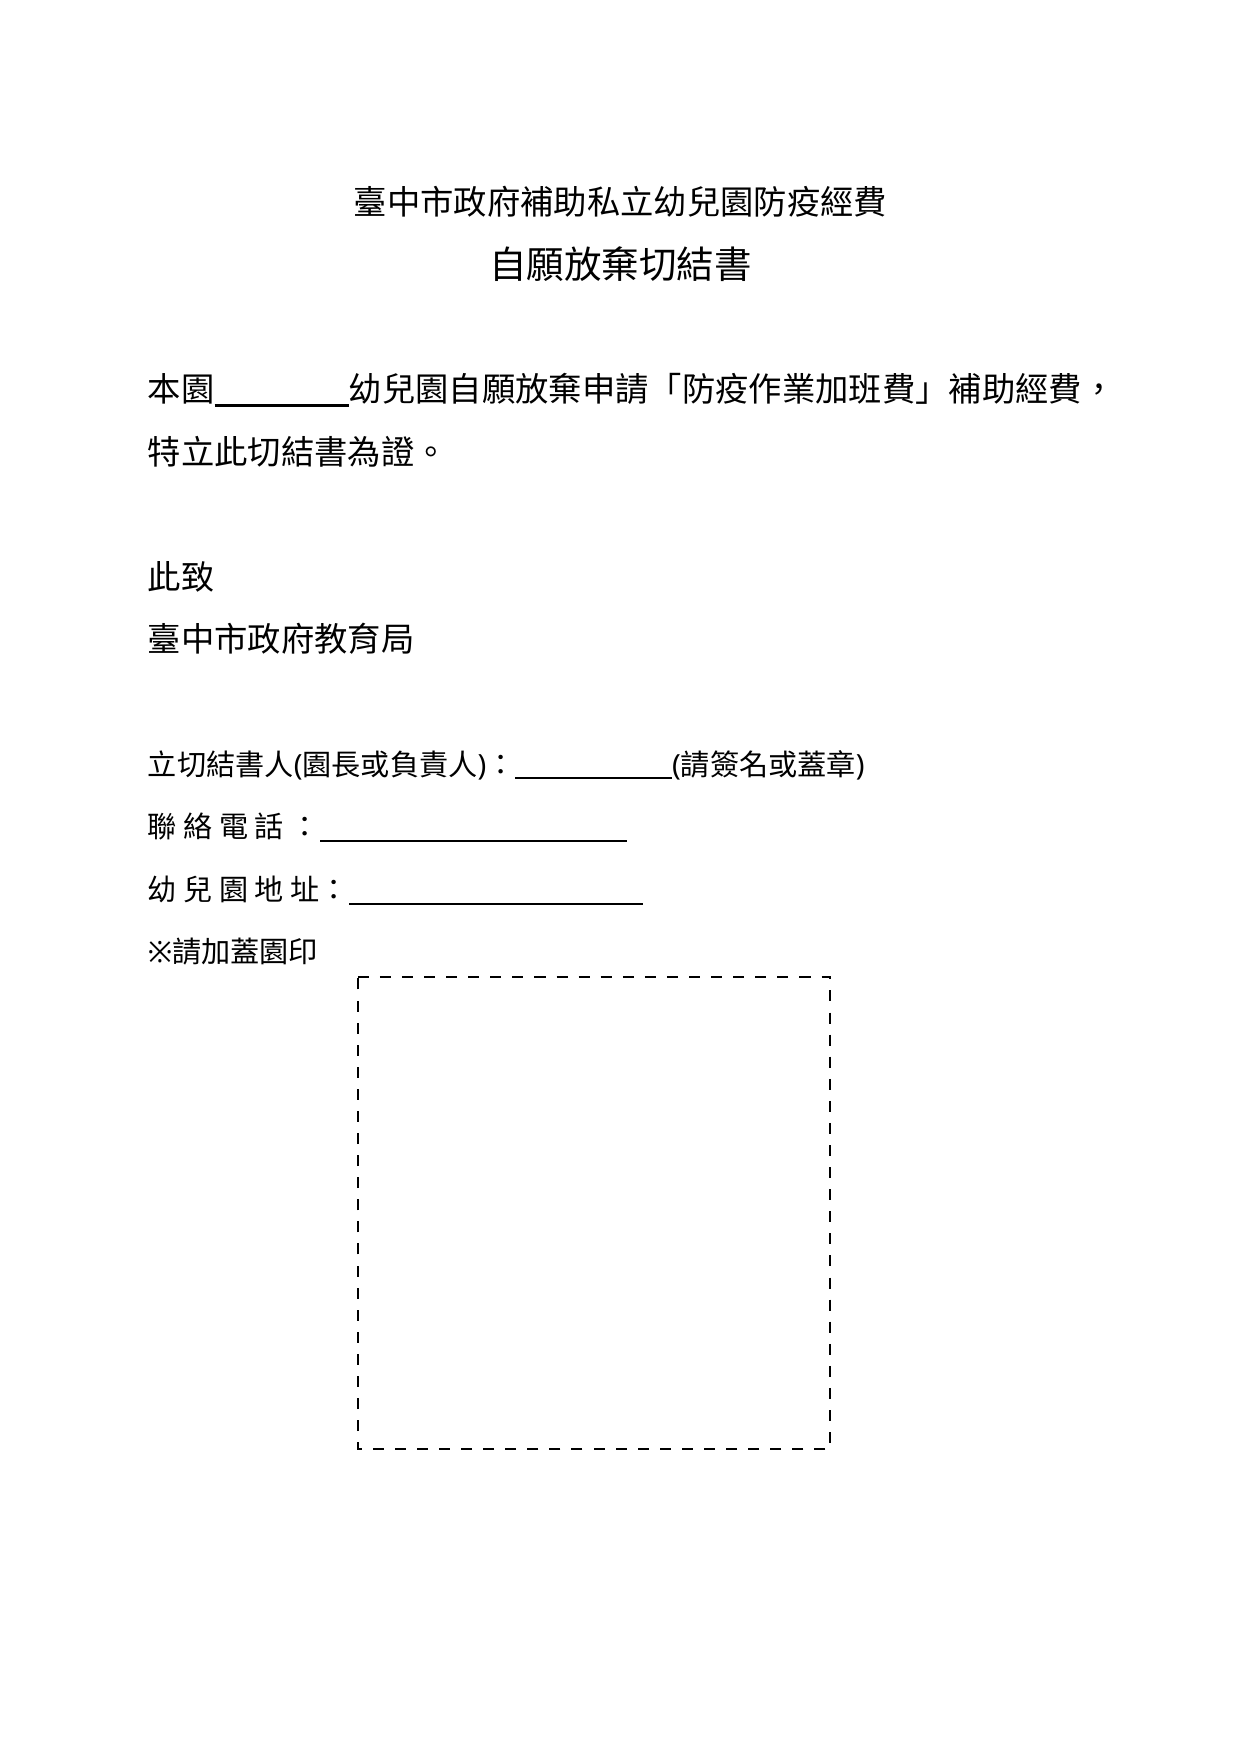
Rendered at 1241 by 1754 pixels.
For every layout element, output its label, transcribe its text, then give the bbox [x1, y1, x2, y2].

text 臺中市政府補助私立幼兒園防疫經費 [148, 158, 1092, 221]
text 幼 兒 園 地 址： [148, 846, 1092, 908]
text 自願放棄切結書 [148, 221, 1092, 283]
text 此致 [148, 533, 1092, 596]
text 聯 絡 電 話 ： [148, 783, 1092, 846]
text 立切結書人(園長或負責人)： (請簽名或蓋章) [148, 721, 1092, 783]
text 臺中市政府教育局 [148, 596, 1092, 658]
text 本園 幼兒園自願放棄申請「防疫作業加班費」補助經費，特立此切結書為證。 [148, 346, 1092, 471]
text ※請加蓋園印 [148, 908, 1092, 971]
